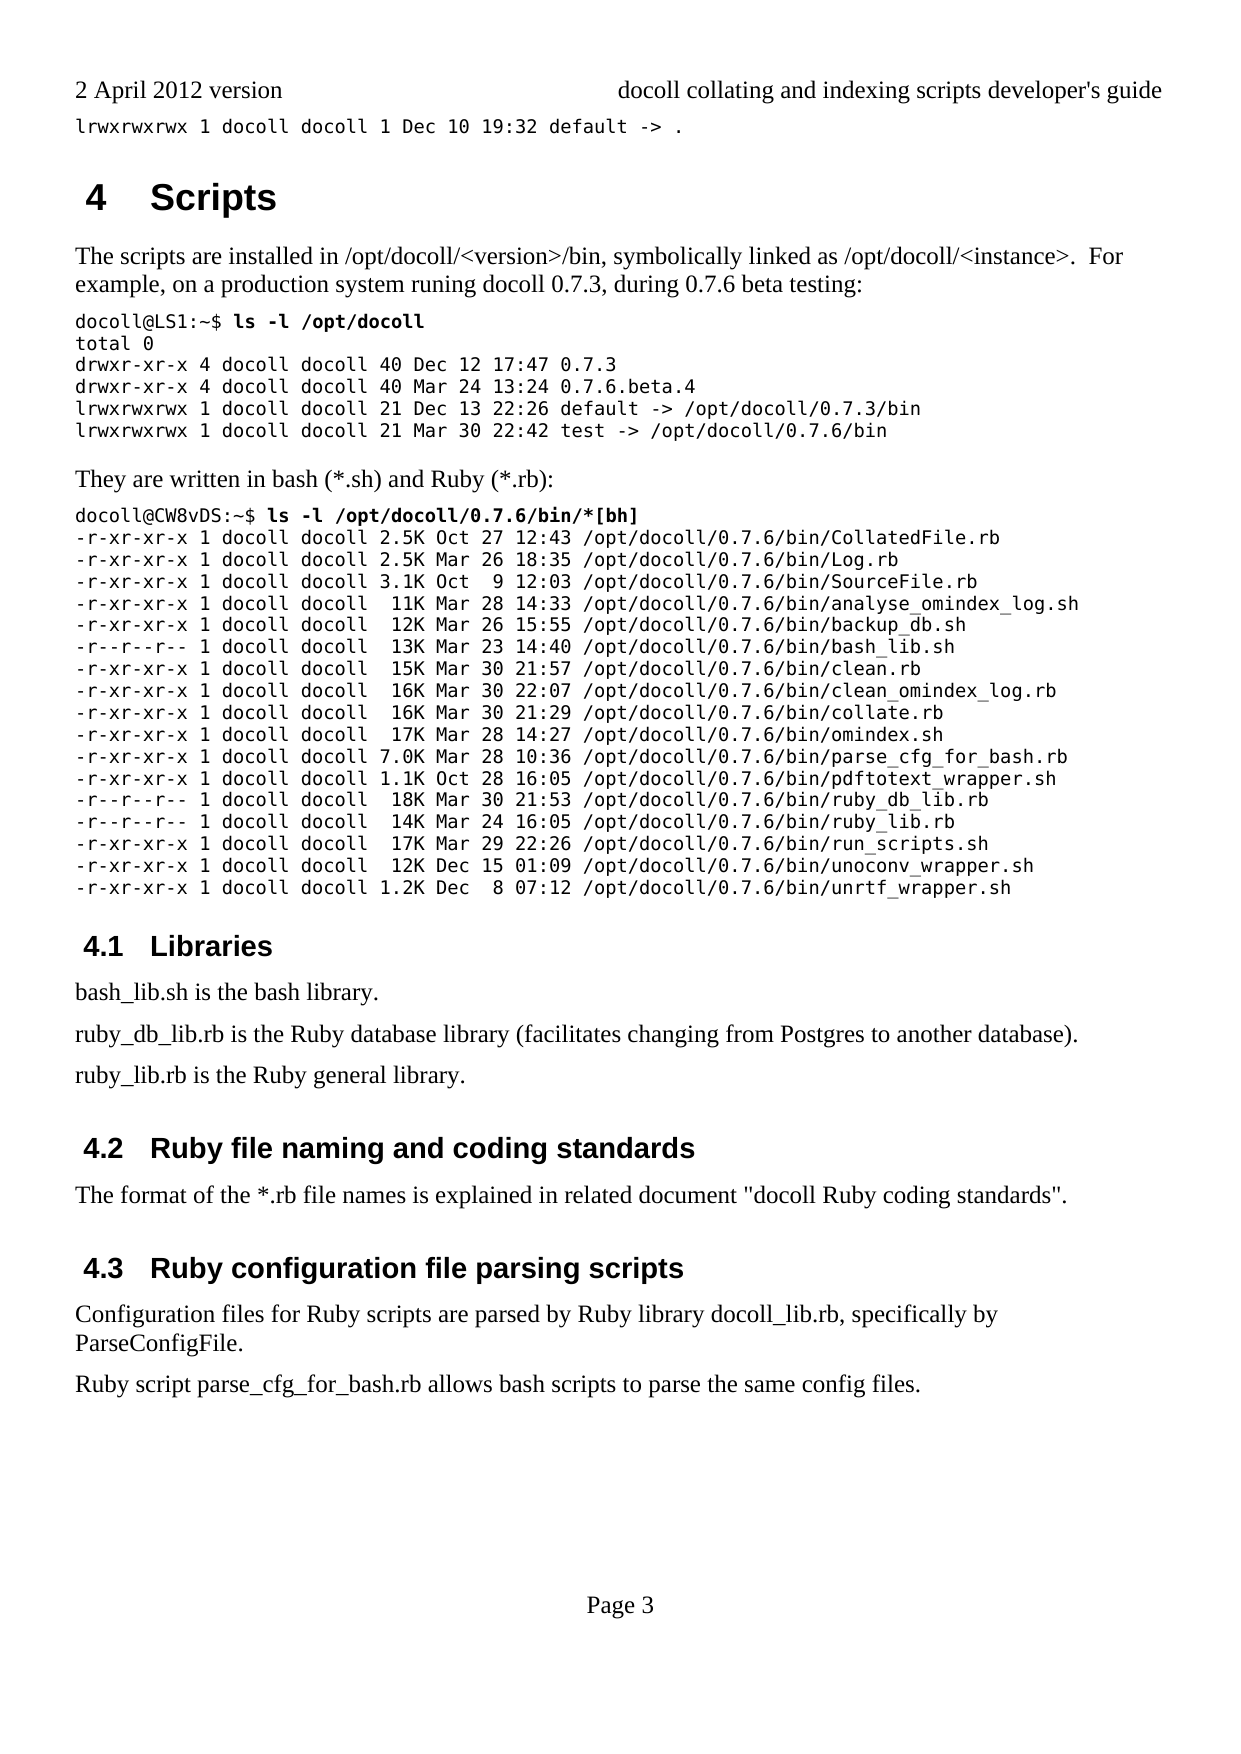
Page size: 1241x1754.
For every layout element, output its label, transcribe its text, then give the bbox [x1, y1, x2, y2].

text -r-xr-xr-x 1 docoll docoll 16K Mar 30 21:29 /opt/docoll/0.7.6/bin/collate.rb [75, 702, 1165, 724]
text -r-xr-xr-x 1 docoll docoll 17K Mar 29 22:26 /opt/docoll/0.7.6/bin/run_scripts.sh [75, 833, 1165, 855]
text The scripts are installed in /opt/docoll/<version>/bin, symbolically linked as /opt/docoll/<instance>. For example, on a production system runing docoll 0.7.3, during 0.7.6 beta testing: [75, 241, 1165, 298]
subtitle Ruby file naming and coding standards [75, 1131, 1165, 1165]
text Ruby script parse_cfg_for_bash.rb allows bash scripts to parse the same config files. [75, 1369, 1165, 1398]
text -r-xr-xr-x 1 docoll docoll 3.1K Oct 9 12:03 /opt/docoll/0.7.6/bin/SourceFile.rb [75, 571, 1165, 593]
text -r-xr-xr-x 1 docoll docoll 12K Mar 26 15:55 /opt/docoll/0.7.6/bin/backup_db.sh [75, 614, 1165, 636]
text docoll@LS1:~$ ls -l /opt/docoll [75, 311, 1165, 333]
text drwxr-xr-x 4 docoll docoll 40 Mar 24 13:24 0.7.6.beta.4 [75, 376, 1165, 398]
text lrwxrwxrwx 1 docoll docoll 1 Dec 10 19:32 default -> . [75, 116, 1165, 138]
text -r-xr-xr-x 1 docoll docoll 2.5K Mar 26 18:35 /opt/docoll/0.7.6/bin/Log.rb [75, 549, 1165, 571]
text drwxr-xr-x 4 docoll docoll 40 Dec 12 17:47 0.7.3 [75, 354, 1165, 376]
text -r-xr-xr-x 1 docoll docoll 12K Dec 15 01:09 /opt/docoll/0.7.6/bin/unoconv_wrapper.sh [75, 855, 1165, 877]
text -r--r--r-- 1 docoll docoll 18K Mar 30 21:53 /opt/docoll/0.7.6/bin/ruby_db_lib.rb [75, 789, 1165, 811]
text Configuration files for Ruby scripts are parsed by Ruby library docoll_lib.rb, specifically by ParseConfigFile. [75, 1299, 1165, 1357]
text -r-xr-xr-x 1 docoll docoll 2.5K Oct 27 12:43 /opt/docoll/0.7.6/bin/CollatedFile.rb [75, 527, 1165, 549]
text The format of the *.rb file names is explained in related document "docoll Ruby coding standards". [75, 1180, 1165, 1208]
text -r-xr-xr-x 1 docoll docoll 15K Mar 30 21:57 /opt/docoll/0.7.6/bin/clean.rb [75, 658, 1165, 680]
subtitle Scripts [75, 175, 1165, 218]
subtitle Ruby configuration file parsing scripts [75, 1251, 1165, 1284]
text They are written in bash (*.sh) and Ruby (*.rb): [75, 464, 1165, 493]
text total 0 [75, 333, 1165, 354]
text -r--r--r-- 1 docoll docoll 13K Mar 23 14:40 /opt/docoll/0.7.6/bin/bash_lib.sh [75, 636, 1165, 658]
text lrwxrwxrwx 1 docoll docoll 21 Mar 30 22:42 test -> /opt/docoll/0.7.6/bin [75, 420, 1165, 464]
text -r-xr-xr-x 1 docoll docoll 16K Mar 30 22:07 /opt/docoll/0.7.6/bin/clean_omindex_log.rb [75, 680, 1165, 702]
text -r-xr-xr-x 1 docoll docoll 7.0K Mar 28 10:36 /opt/docoll/0.7.6/bin/parse_cfg_for_bash.rb [75, 746, 1165, 768]
text -r-xr-xr-x 1 docoll docoll 1.1K Oct 28 16:05 /opt/docoll/0.7.6/bin/pdftotext_wrapper.sh [75, 768, 1165, 789]
text ruby_lib.rb is the Ruby general library. [75, 1060, 1165, 1089]
text docoll@CW8vDS:~$ ls -l /opt/docoll/0.7.6/bin/*[bh] [75, 505, 1165, 527]
text bash_lib.sh is the bash library. [75, 977, 1165, 1006]
text -r--r--r-- 1 docoll docoll 14K Mar 24 16:05 /opt/docoll/0.7.6/bin/ruby_lib.rb [75, 811, 1165, 833]
text -r-xr-xr-x 1 docoll docoll 11K Mar 28 14:33 /opt/docoll/0.7.6/bin/analyse_omindex_log.sh [75, 593, 1165, 614]
subtitle Libraries [75, 929, 1165, 962]
text lrwxrwxrwx 1 docoll docoll 21 Dec 13 22:26 default -> /opt/docoll/0.7.3/bin [75, 398, 1165, 420]
text ruby_db_lib.rb is the Ruby database library (facilitates changing from Postgres to another database). [75, 1019, 1165, 1047]
text -r-xr-xr-x 1 docoll docoll 1.2K Dec 8 07:12 /opt/docoll/0.7.6/bin/unrtf_wrapper.sh [75, 877, 1165, 899]
text -r-xr-xr-x 1 docoll docoll 17K Mar 28 14:27 /opt/docoll/0.7.6/bin/omindex.sh [75, 724, 1165, 746]
